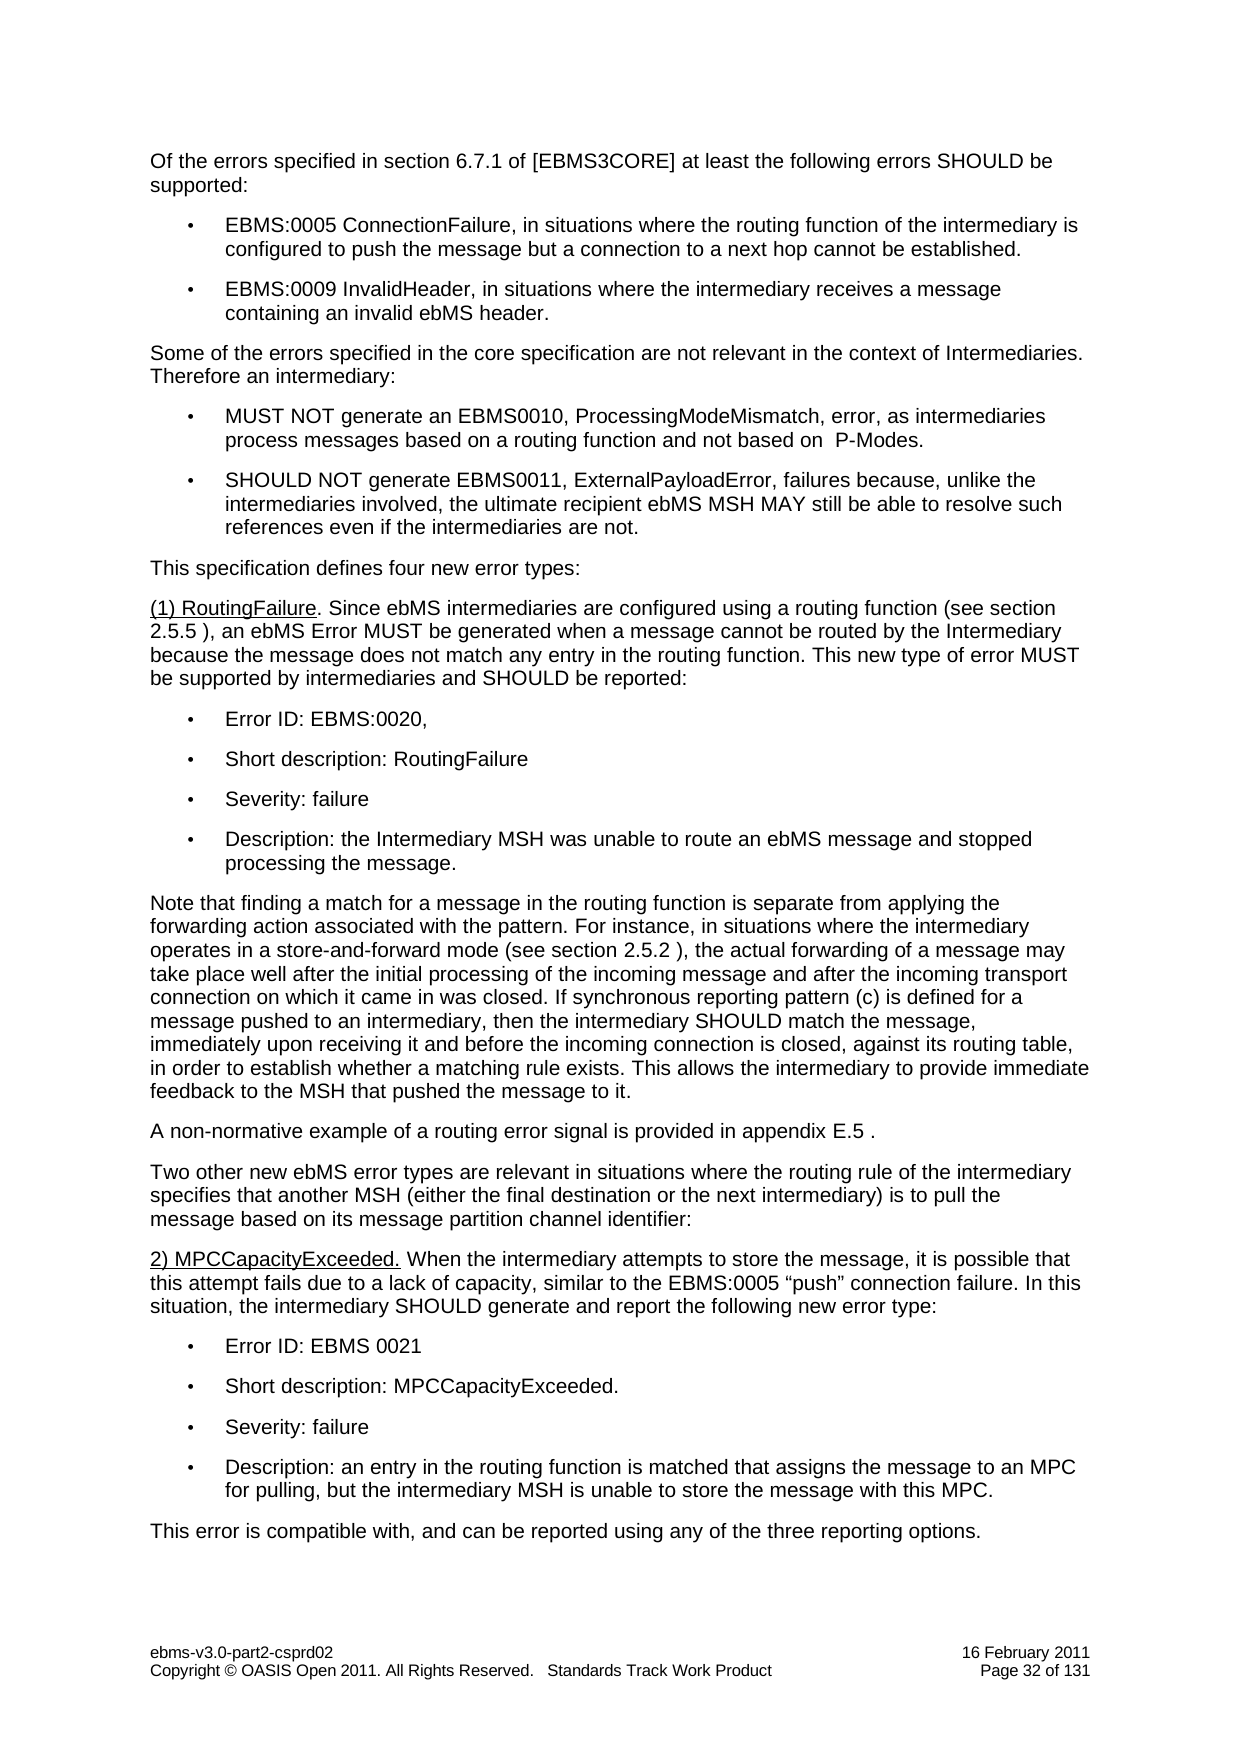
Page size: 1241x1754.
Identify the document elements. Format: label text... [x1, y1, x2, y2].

text Two other new ebMS error types are relevant in situations where the routing rule of the intermediary specifies that another MSH (either the final destination or the next intermediary) is to pull the message based on its message partition channel identifier: [150, 1160, 1090, 1231]
list Severity: failure [187, 787, 1090, 811]
text Note that finding a match for a message in the routing function is separate from applying the forwarding action associated with the pattern. For instance, in situations where the intermediary operates in a store-and-forward mode (see section 2.5.2 ), the actual forwarding of a message may take place well after the initial processing of the incoming message and after the incoming transport connection on which it came in was closed. If synchronous reporting pattern (c) is defined for a message pushed to an intermediary, then the intermediary SHOULD match the message, immediately upon receiving it and before the incoming connection is closed, against its routing table, in order to establish whether a matching rule exists. This allows the intermediary to provide immediate feedback to the MSH that pushed the message to it. [150, 891, 1090, 1103]
list Description: an entry in the routing function is matched that assigns the message to an MPC for pulling, but the intermediary MSH is unable to store the message with this MPC. [187, 1455, 1090, 1502]
list Error ID: EBMS 0021 [187, 1335, 1090, 1358]
text Some of the errors specified in the core specification are not relevant in the context of Intermediaries. Therefore an intermediary: [150, 341, 1090, 388]
list Short description: RoutingFailure [187, 747, 1090, 771]
text A non-normative example of a routing error signal is provided in appendix E.5 . [150, 1120, 1090, 1143]
text Of the errors specified in section 6.7.1 of [EBMS3CORE] at least the following errors SHOULD be supported: [150, 150, 1090, 197]
text (1) RoutingFailure. Since ebMS intermediaries are configured using a routing function (see section 2.5.5 ), an ebMS Error MUST be generated when a message cannot be routed by the Intermediary because the message does not match any entry in the routing function. This new type of error MUST be supported by intermediaries and SHOULD be reported: [150, 596, 1090, 690]
list EBMS:0005 ConnectionFailure, in situations where the routing function of the intermediary is configured to push the message but a connection to a next hop cannot be established. [187, 214, 1090, 261]
text This specification defines four new error types: [150, 556, 1090, 579]
list EBMS:0009 InvalidHeader, in situations where the intermediary receives a message containing an invalid ebMS header. [187, 277, 1090, 324]
list MUST NOT generate an EBMS0010, ProcessingModeMismatch, error, as intermediaries process messages based on a routing function and not based on P-Modes. [187, 405, 1090, 452]
list Short description: MPCCapacityExceeded. [187, 1375, 1090, 1398]
text This error is compatible with, and can be reported using any of the three reporting options. [150, 1519, 1090, 1543]
list SHOULD NOT generate EBMS0011, ExternalPayloadError, failures because, unlike the intermediaries involved, the ultimate recipient ebMS MSH MAY still be able to resolve such references even if the intermediaries are not. [187, 469, 1090, 539]
list Error ID: EBMS:0020, [187, 707, 1090, 731]
text 2) MPCCapacityExceeded. When the intermediary attempts to store the message, it is possible that this attempt fails due to a lack of capacity, similar to the EBMS:0005 “push” connection failure. In this situation, the intermediary SHOULD generate and report the following new error type: [150, 1247, 1090, 1318]
list Severity: failure [187, 1415, 1090, 1439]
list Description: the Intermediary MSH was unable to route an ebMS message and stopped processing the message. [187, 828, 1090, 875]
